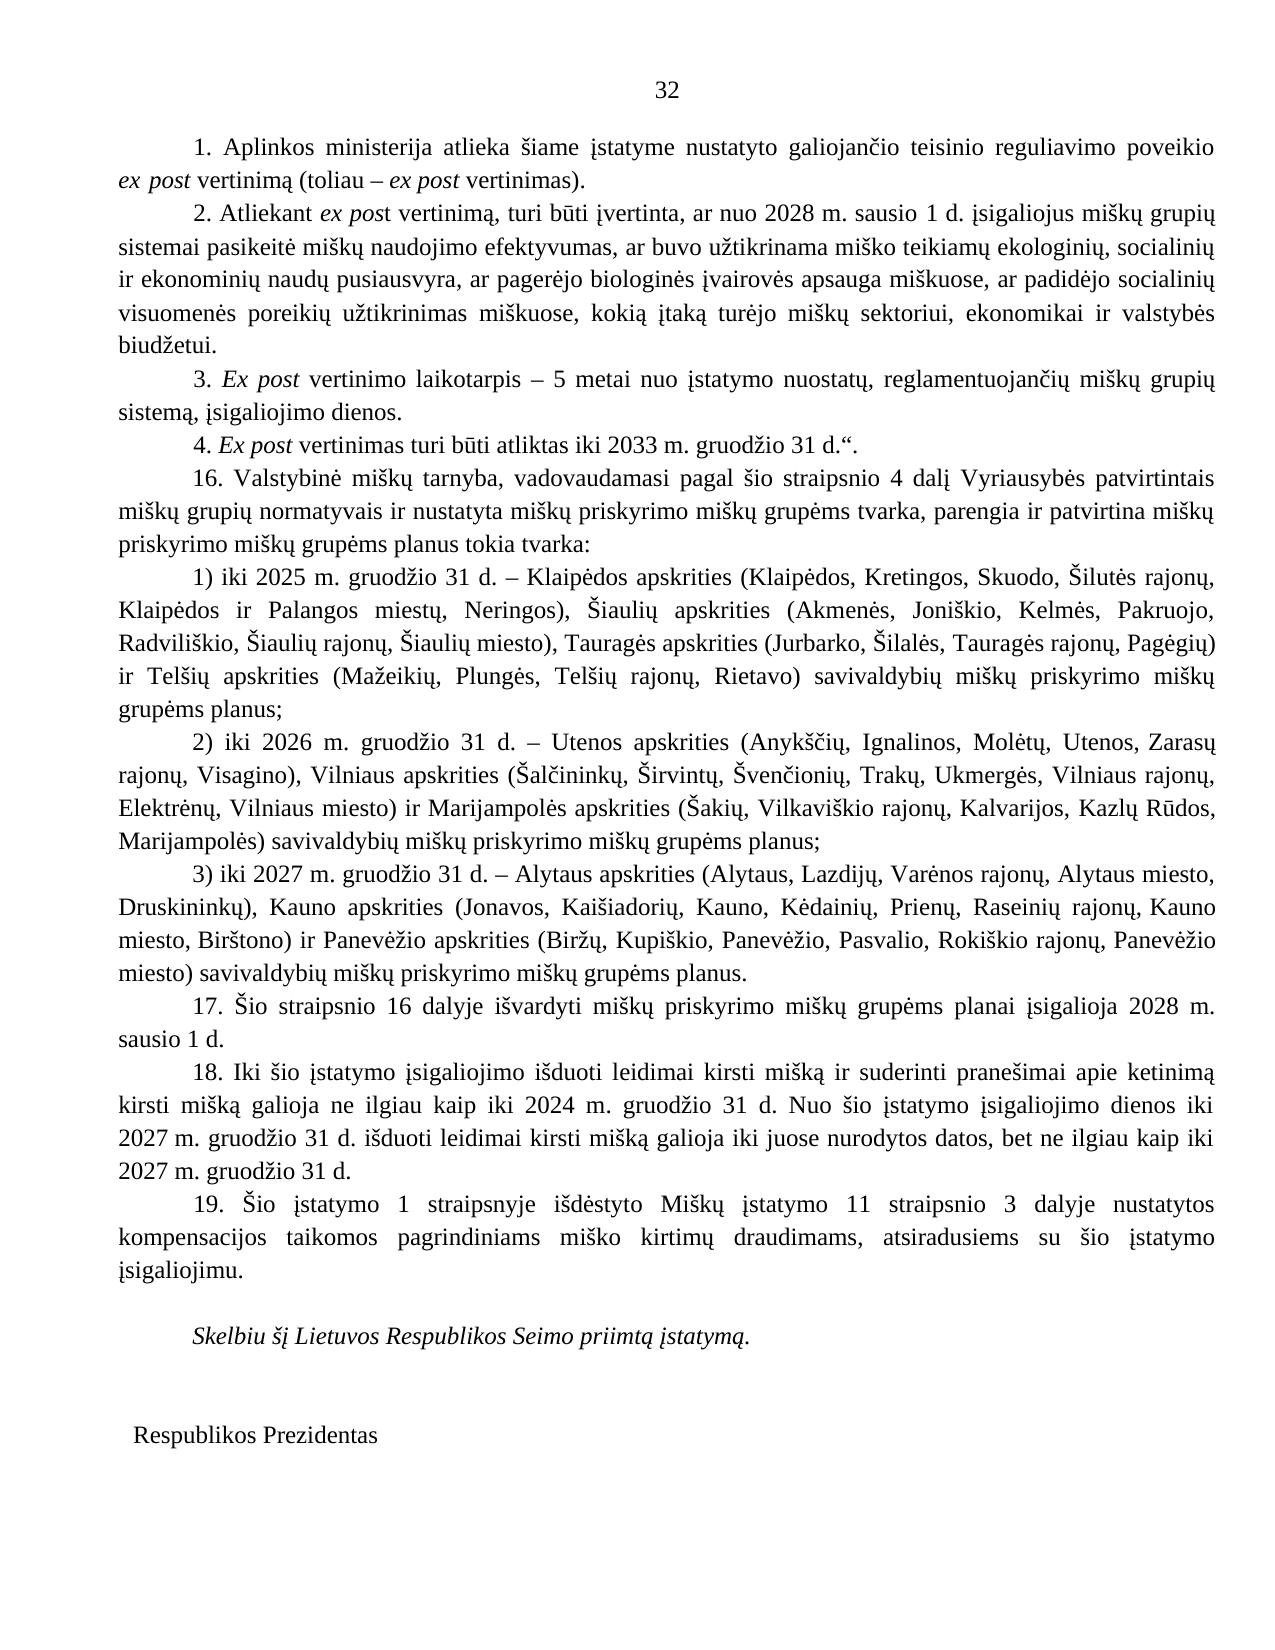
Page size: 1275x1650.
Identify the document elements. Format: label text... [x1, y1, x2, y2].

text Respublikos Prezidentas [118, 1420, 1216, 1449]
text 2) iki 2026 m. gruodžio 31 d. – Utenos apskrities (Anykščių, Ignalinos, Molėtų, Utenos, Zarasų rajonų, Visagino), Vilniaus apskrities (Šalčininkų, Širvintų, Švenčionių, Trakų, Ukmergės, Vilniaus rajonų, Elektrėnų, Vilniaus miesto) ir Marijampolės apskrities (Šakių, Vilkaviškio rajonų, Kalvarijos, Kazlų Rūdos, Marijampolės) savivaldybių miškų priskyrimo miškų grupėms planus; [118, 727, 1216, 855]
text 19. Šio įstatymo 1 straipsnyje išdėstyto Miškų įstatymo 11 straipsnio 3 dalyje nustatytos kompensacijos taikomos pagrindiniams miško kirtimų draudimams, atsiradusiems su šio įstatymo įsigaliojimu. [118, 1189, 1216, 1284]
text 17. Šio straipsnio 16 dalyje išvardyti miškų priskyrimo miškų grupėms planai įsigalioja 2028 m. sausio 1 d. [118, 991, 1216, 1053]
text Skelbiu šį Lietuvos Respublikos Seimo priimtą įstatymą. [118, 1321, 1216, 1350]
text 2. Atliekant ex post vertinimą, turi būti įvertinta, ar nuo 2028 m. sausio 1 d. įsigaliojus miškų grupių sistemai pasikeitė miškų naudojimo efektyvumas, ar buvo užtikrinama miško teikiamų ekologinių, socialinių ir ekonominių naudų pusiausvyra, ar pagerėjo biologinės įvairovės apsauga miškuose, ar padidėjo socialinių visuomenės poreikių užtikrinimas miškuose, kokią įtaką turėjo miškų sektoriui, ekonomikai ir valstybės biudžetui. [118, 198, 1216, 359]
text 1. Aplinkos ministerija atlieka šiame įstatyme nustatyto galiojančio teisinio reguliavimo poveikio ex post vertinimą (toliau – ex post vertinimas). [118, 132, 1216, 194]
text 18. Iki šio įstatymo įsigaliojimo išduoti leidimai kirsti mišką ir suderinti pranešimai apie ketinimą kirsti mišką galioja ne ilgiau kaip iki 2024 m. gruodžio 31 d. Nuo šio įstatymo įsigaliojimo dienos iki 2027 m. gruodžio 31 d. išduoti leidimai kirsti mišką galioja iki juose nurodytos datos, bet ne ilgiau kaip iki 2027 m. gruodžio 31 d. [118, 1057, 1216, 1185]
text 3) iki 2027 m. gruodžio 31 d. – Alytaus apskrities (Alytaus, Lazdijų, Varėnos rajonų, Alytaus miesto, Druskininkų), Kauno apskrities (Jonavos, Kaišiadorių, Kauno, Kėdainių, Prienų, Raseinių rajonų, Kauno miesto, Birštono) ir Panevėžio apskrities (Biržų, Kupiškio, Panevėžio, Pasvalio, Rokiškio rajonų, Panevėžio miesto) savivaldybių miškų priskyrimo miškų grupėms planus. [118, 859, 1216, 987]
text 16. Valstybinė miškų tarnyba, vadovaudamasi pagal šio straipsnio 4 dalį Vyriausybės patvirtintais miškų grupių normatyvais ir nustatyta miškų priskyrimo miškų grupėms tvarka, parengia ir patvirtina miškų priskyrimo miškų grupėms planus tokia tvarka: [118, 463, 1216, 557]
text 3. Ex post vertinimo laikotarpis – 5 metai nuo įstatymo nuostatų, reglamentuojančių miškų grupių sistemą, įsigaliojimo dienos. [118, 364, 1216, 425]
text 4. Ex post vertinimas turi būti atliktas iki 2033 m. gruodžio 31 d.“. [118, 430, 1216, 458]
text 1) iki 2025 m. gruodžio 31 d. – Klaipėdos apskrities (Klaipėdos, Kretingos, Skuodo, Šilutės rajonų, Klaipėdos ir Palangos miestų, Neringos), Šiaulių apskrities (Akmenės, Joniškio, Kelmės, Pakruojo, Radviliškio, Šiaulių rajonų, Šiaulių miesto), Tauragės apskrities (Jurbarko, Šilalės, Tauragės rajonų, Pagėgių) ir Telšių apskrities (Mažeikių, Plungės, Telšių rajonų, Rietavo) savivaldybių miškų priskyrimo miškų grupėms planus; [118, 562, 1216, 723]
